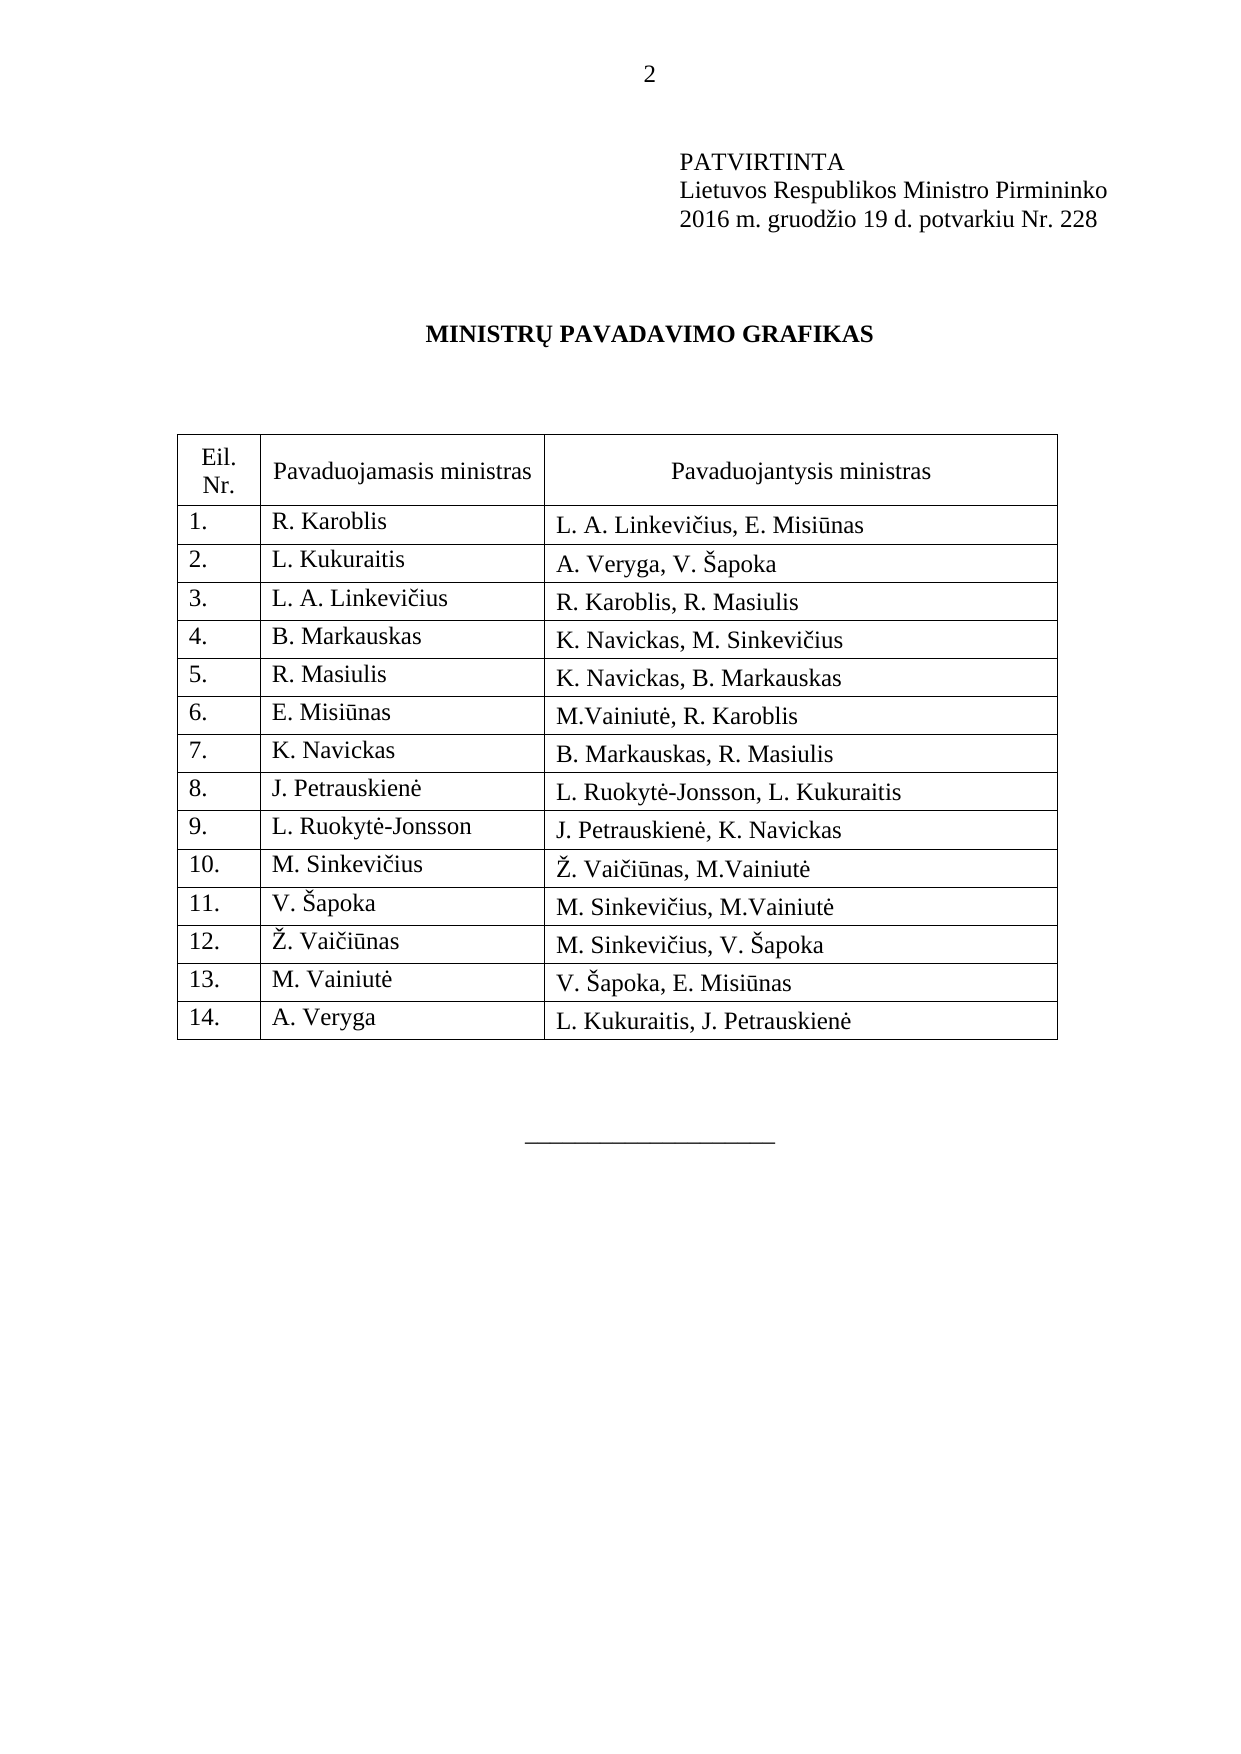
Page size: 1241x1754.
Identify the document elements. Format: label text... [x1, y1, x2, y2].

table_cell 4. [178, 621, 260, 658]
table_cell R. Masiulis [261, 659, 544, 696]
table_cell B. Markauskas [261, 621, 544, 658]
table_cell B. Markauskas, R. Masiulis [545, 735, 1057, 772]
text MINISTRŲ PAVADAVIMO GRAFIKAS [177, 319, 1122, 348]
table_cell 14. [178, 1002, 260, 1039]
table_cell 9. [178, 811, 260, 848]
table_cell K. Navickas, M. Sinkevičius [545, 621, 1057, 658]
table_cell Ž. Vaičiūnas, M.Vainiutė [545, 850, 1057, 887]
table_cell L. Kukuraitis, J. Petrauskienė [545, 1002, 1057, 1039]
table_cell 5. [178, 659, 260, 696]
table_cell Ž. Vaičiūnas [261, 926, 544, 963]
table_cell 8. [178, 773, 260, 810]
text PATVIRTINTA Lietuvos Respublikos Ministro Pirmininko 2016 m. gruodžio 19 d. potvarkiu Nr. 228 [679, 147, 1122, 233]
table_cell L. A. Linkevičius [261, 583, 544, 620]
table_cell M. Sinkevičius, M.Vainiutė [545, 888, 1057, 925]
table_cell A. Veryga, V. Šapoka [545, 545, 1057, 582]
table_cell J. Petrauskienė [261, 773, 544, 810]
table_cell 7. [178, 735, 260, 772]
table_cell V. Šapoka, E. Misiūnas [545, 964, 1057, 1001]
table_cell M.Vainiutė, R. Karoblis [545, 697, 1057, 734]
table_cell M. Sinkevičius, V. Šapoka [545, 926, 1057, 963]
table_cell 12. [178, 926, 260, 963]
text –––––––––––––––––––– [177, 1126, 1122, 1155]
table_cell K. Navickas, B. Markauskas [545, 659, 1057, 696]
table_cell L. Kukuraitis [261, 545, 544, 582]
table_cell K. Navickas [261, 735, 544, 772]
table_cell 10. [178, 850, 260, 887]
table_cell R. Karoblis, R. Masiulis [545, 583, 1057, 620]
table_header Eil. Nr. [178, 435, 260, 505]
table_cell L. Ruokytė-Jonsson [261, 811, 544, 848]
table_cell A. Veryga [261, 1002, 544, 1039]
table_cell 3. [178, 583, 260, 620]
table_header Pavaduojamasis ministras [261, 435, 544, 505]
table_header Pavaduojantysis ministras [545, 435, 1057, 505]
table_cell 6. [178, 697, 260, 734]
table_cell V. Šapoka [261, 888, 544, 925]
table_cell R. Karoblis [261, 506, 544, 543]
table_cell 1. [178, 506, 260, 543]
table_cell M. Sinkevičius [261, 850, 544, 887]
table_cell 2. [178, 545, 260, 582]
table_cell J. Petrauskienė, K. Navickas [545, 811, 1057, 848]
table_cell E. Misiūnas [261, 697, 544, 734]
table_cell L. Ruokytė-Jonsson, L. Kukuraitis [545, 773, 1057, 810]
table_cell M. Vainiutė [261, 964, 544, 1001]
table_cell L. A. Linkevičius, E. Misiūnas [545, 506, 1057, 543]
table_cell 11. [178, 888, 260, 925]
table_cell 13. [178, 964, 260, 1001]
